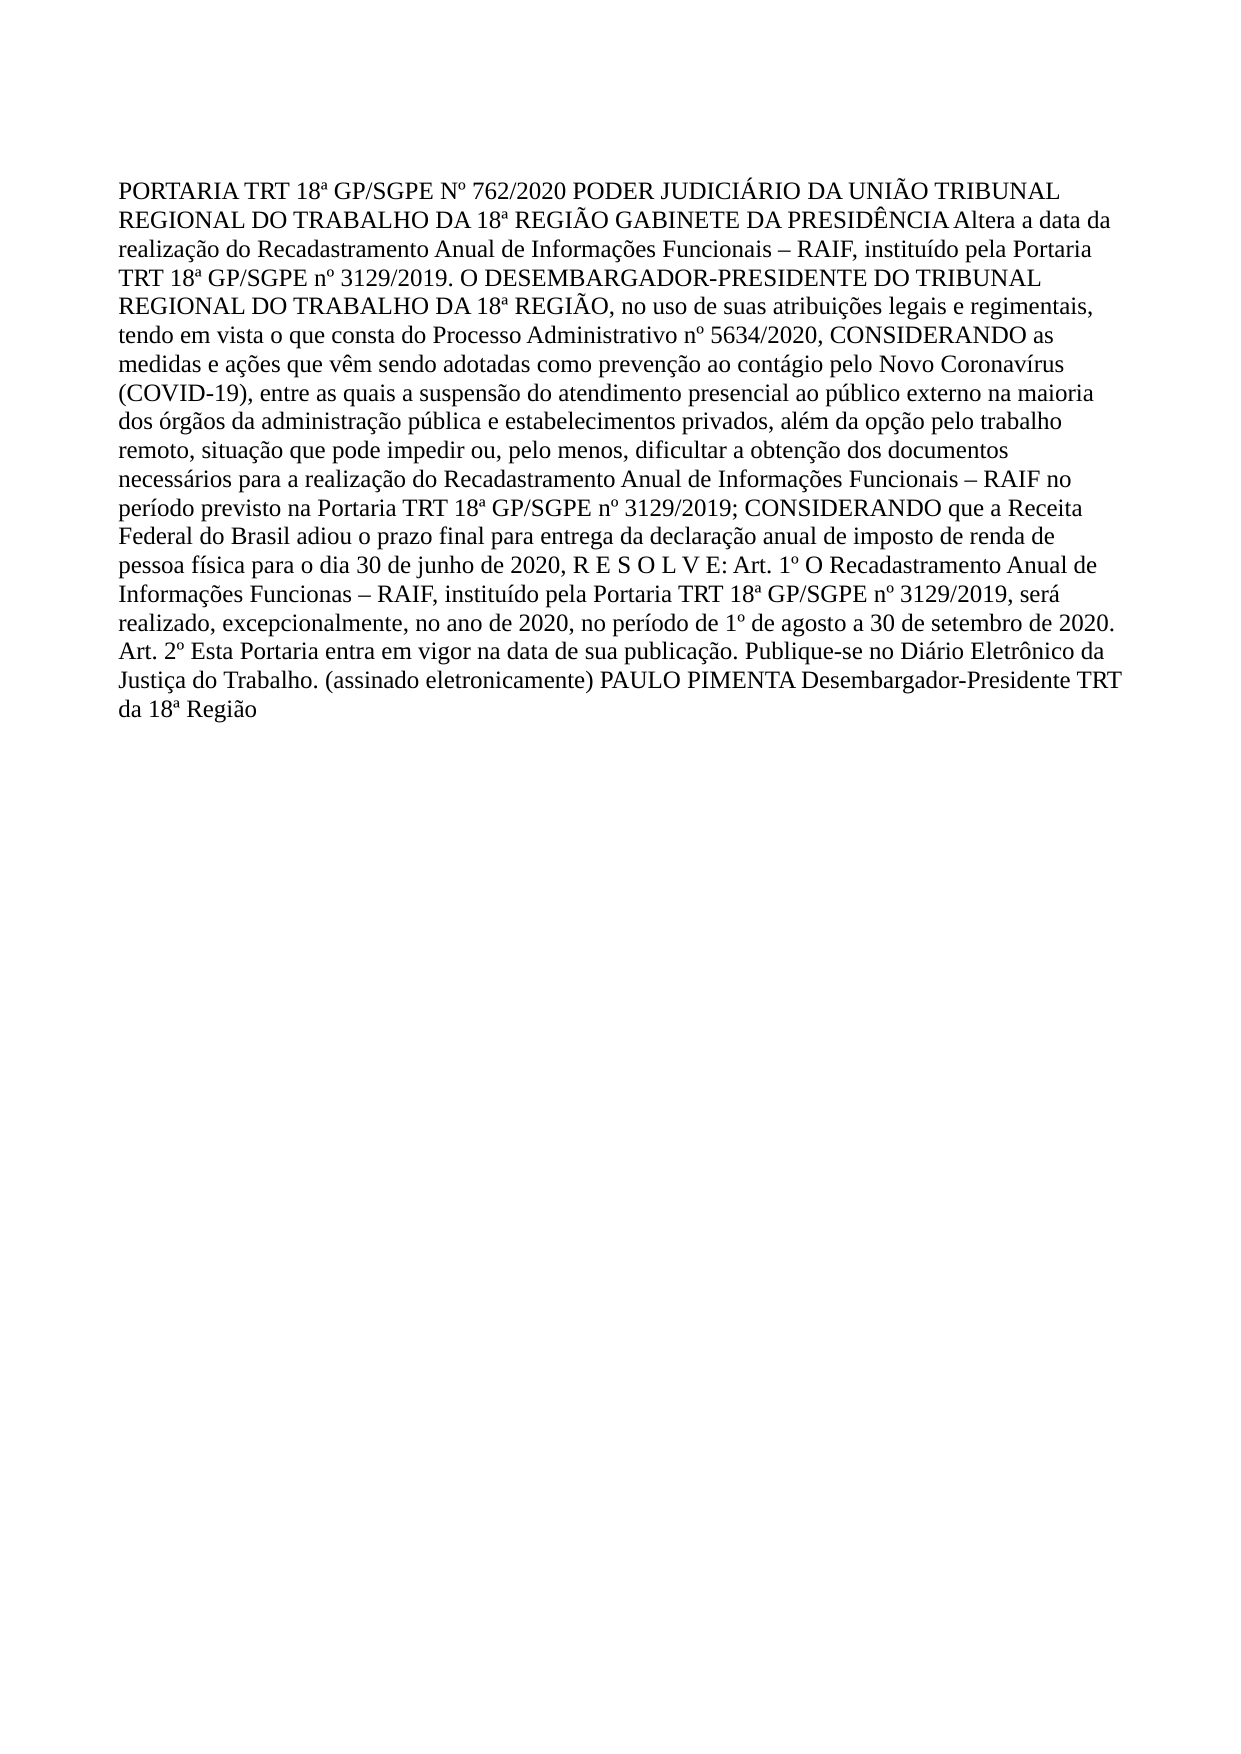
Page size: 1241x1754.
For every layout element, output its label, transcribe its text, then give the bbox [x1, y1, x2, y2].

text PORTARIA TRT 18ª GP/SGPE Nº 762/2020 PODER JUDICIÁRIO DA UNIÃO TRIBUNAL REGIONAL DO TRABALHO DA 18ª REGIÃO GABINETE DA PRESIDÊNCIA Altera a data da realização do Recadastramento Anual de Informações Funcionais – RAIF, instituído pela Portaria TRT 18ª GP/SGPE nº 3129/2019. O DESEMBARGADOR-PRESIDENTE DO TRIBUNAL REGIONAL DO TRABALHO DA 18ª REGIÃO, no uso de suas atribuições legais e regimentais, tendo em vista o que consta do Processo Administrativo nº 5634/2020, CONSIDERANDO as medidas e ações que vêm sendo adotadas como prevenção ao contágio pelo Novo Coronavírus (COVID-19), entre as quais a suspensão do atendimento presencial ao público externo na maioria dos órgãos da administração pública e estabelecimentos privados, além da opção pelo trabalho remoto, situação que pode impedir ou, pelo menos, dificultar a obtenção dos documentos necessários para a realização do Recadastramento Anual de Informações Funcionais – RAIF no período previsto na Portaria TRT 18ª GP/SGPE nº 3129/2019; CONSIDERANDO que a Receita Federal do Brasil adiou o prazo final para entrega da declaração anual de imposto de renda de pessoa física para o dia 30 de junho de 2020, R E S O L V E: Art. 1º O Recadastramento Anual de Informações Funcionas – RAIF, instituído pela Portaria TRT 18ª GP/SGPE nº 3129/2019, será realizado, excepcionalmente, no ano de 2020, no período de 1º de agosto a 30 de setembro de 2020. Art. 2º Esta Portaria entra em vigor na data de sua publicação. Publique-se no Diário Eletrônico da Justiça do Trabalho. (assinado eletronicamente) PAULO PIMENTA Desembargador-Presidente TRT da 18ª Região [118, 176, 1122, 723]
